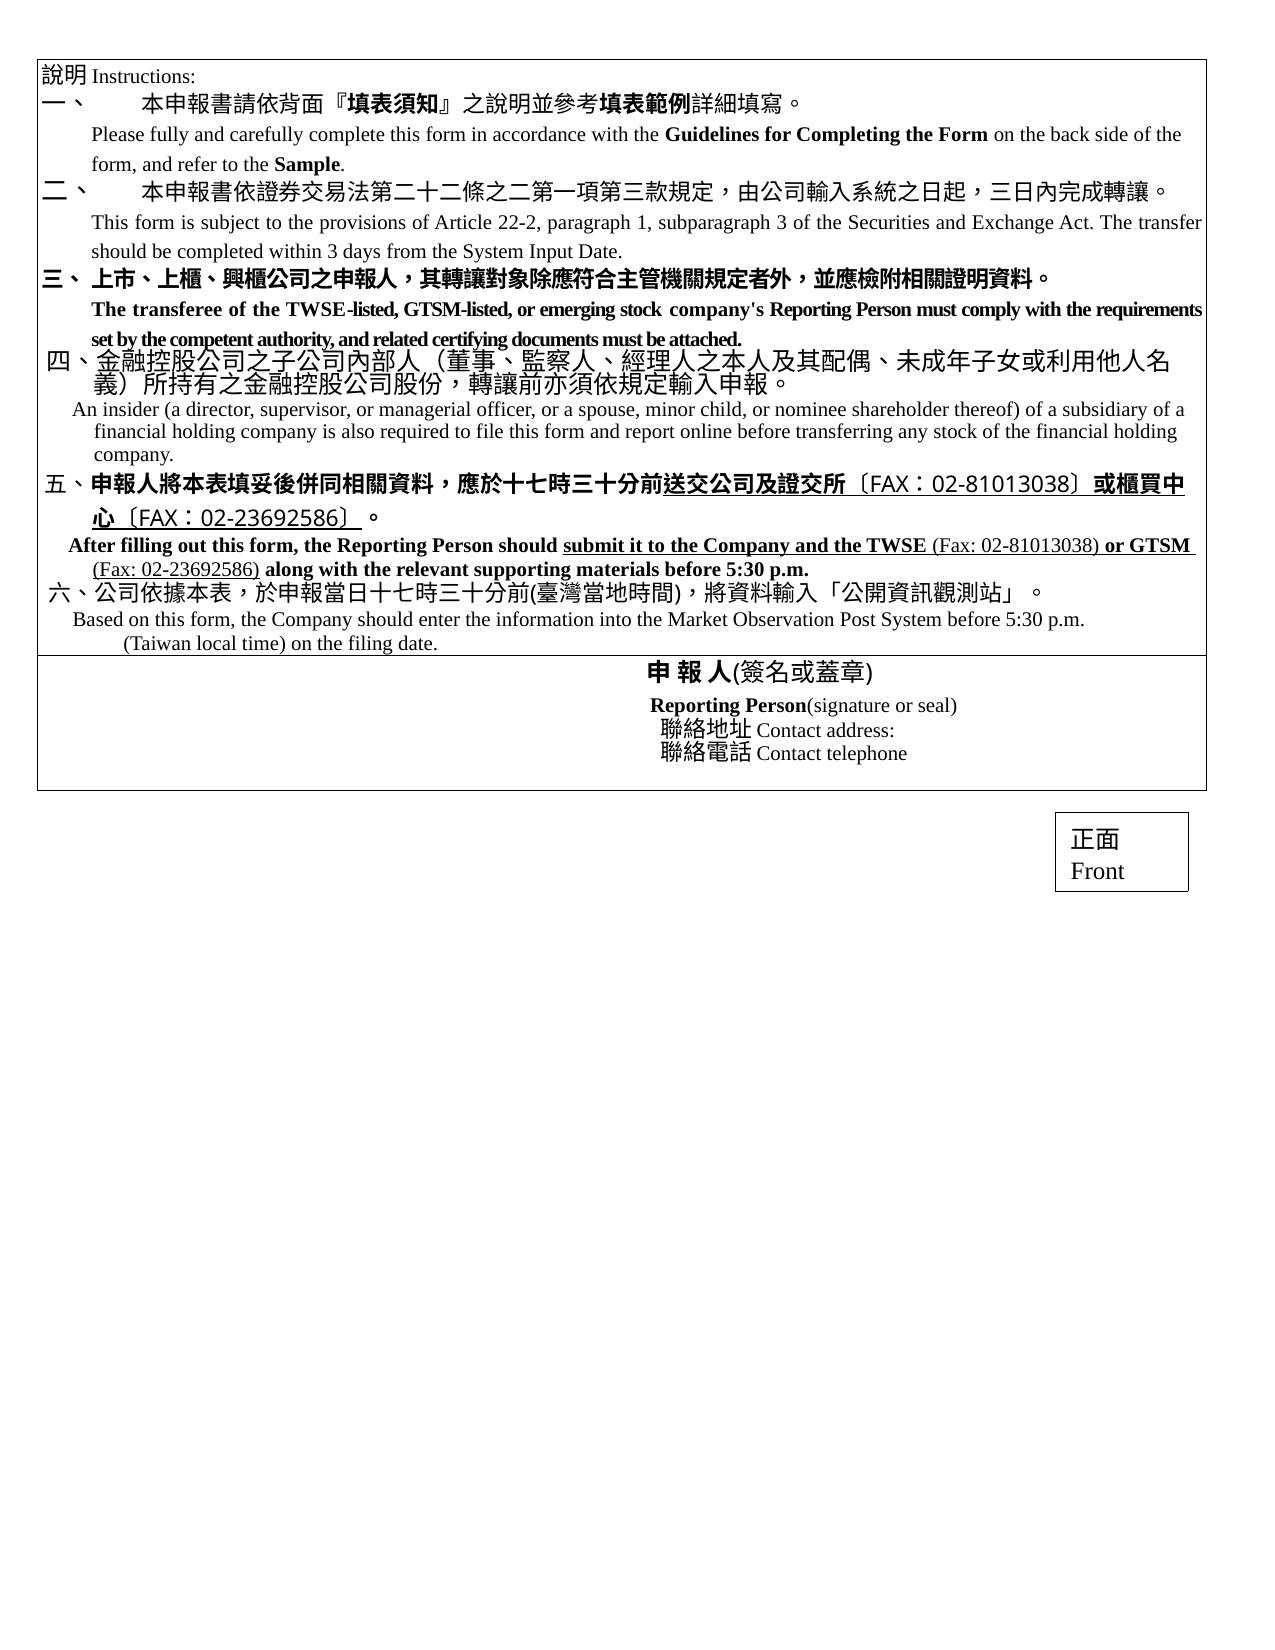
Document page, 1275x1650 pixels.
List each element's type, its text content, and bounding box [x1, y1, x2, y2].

table_cell 說明Instructions: 本申報書請依背面『填表須知』之說明並參考填表範例詳細填寫。 Please fully and carefully complete this form in accordance with the Guidelines for Completing the Form on the back side of the form, and refer to the Sample. 本申報書依證券交易法第二十二條之二第一項第三款規定，由公司輸入系統之日起，三日內完成轉讓。 This form is subject to the provisions of Article 22-2, paragraph 1, subparagraph 3 of the Securities and Exchange Act. The transfer should be completed within 3 days from the System Input Date. 上市、上櫃、興櫃公司之申報人，其轉讓對象除應符合主管機關規定者外，並應檢附相關證明資料。 The transferee of the TWSE-listed, GTSM-listed, or emerging stock company's Reporting Person must comply with the requirements set by the competent authority, and related certifying documents must be attached. 四、金融控股公司之子公司內部人（董事、監察人、經理人之本人及其配偶、未成年子女或利用他人名義）所持有之金融控股公司股份，轉讓前亦須依規定輸入申報。 An insider (a director, supervisor, or managerial officer, or a spouse, minor child, or nominee shareholder thereof) of a subsidiary of a financial holding company is also required to file this form and report online before transferring any stock of the financial holding company. 五、申報人將本表填妥後併同相關資料，應於十七時三十分前送交公司及證交所〔FAX：02-81013038〕或櫃買中心〔FAX：02-23692586〕。 After filling out this form, the Reporting Person should submit it to the Company and the TWSE (Fax: 02-81013038) or GTSM (Fax: 02-23692586) along with the relevant supporting materials before 5:30 p.m. 六、公司依據本表，於申報當日十七時三十分前(臺灣當地時間)，將資料輸入「公開資訊觀測站」。 Based on this form, the Company should enter the information into the Market Observation Post System before 5:30 p.m. (Taiwan local time) on the filing date. [38, 60, 1206, 655]
text 正面 [1070, 819, 1173, 856]
table_cell 申 報 人(簽名或蓋章) Reporting Person(signature or seal) 聯絡地址Contact address: 聯絡電話Contact telephone [38, 656, 1206, 789]
text Front [1070, 856, 1173, 884]
